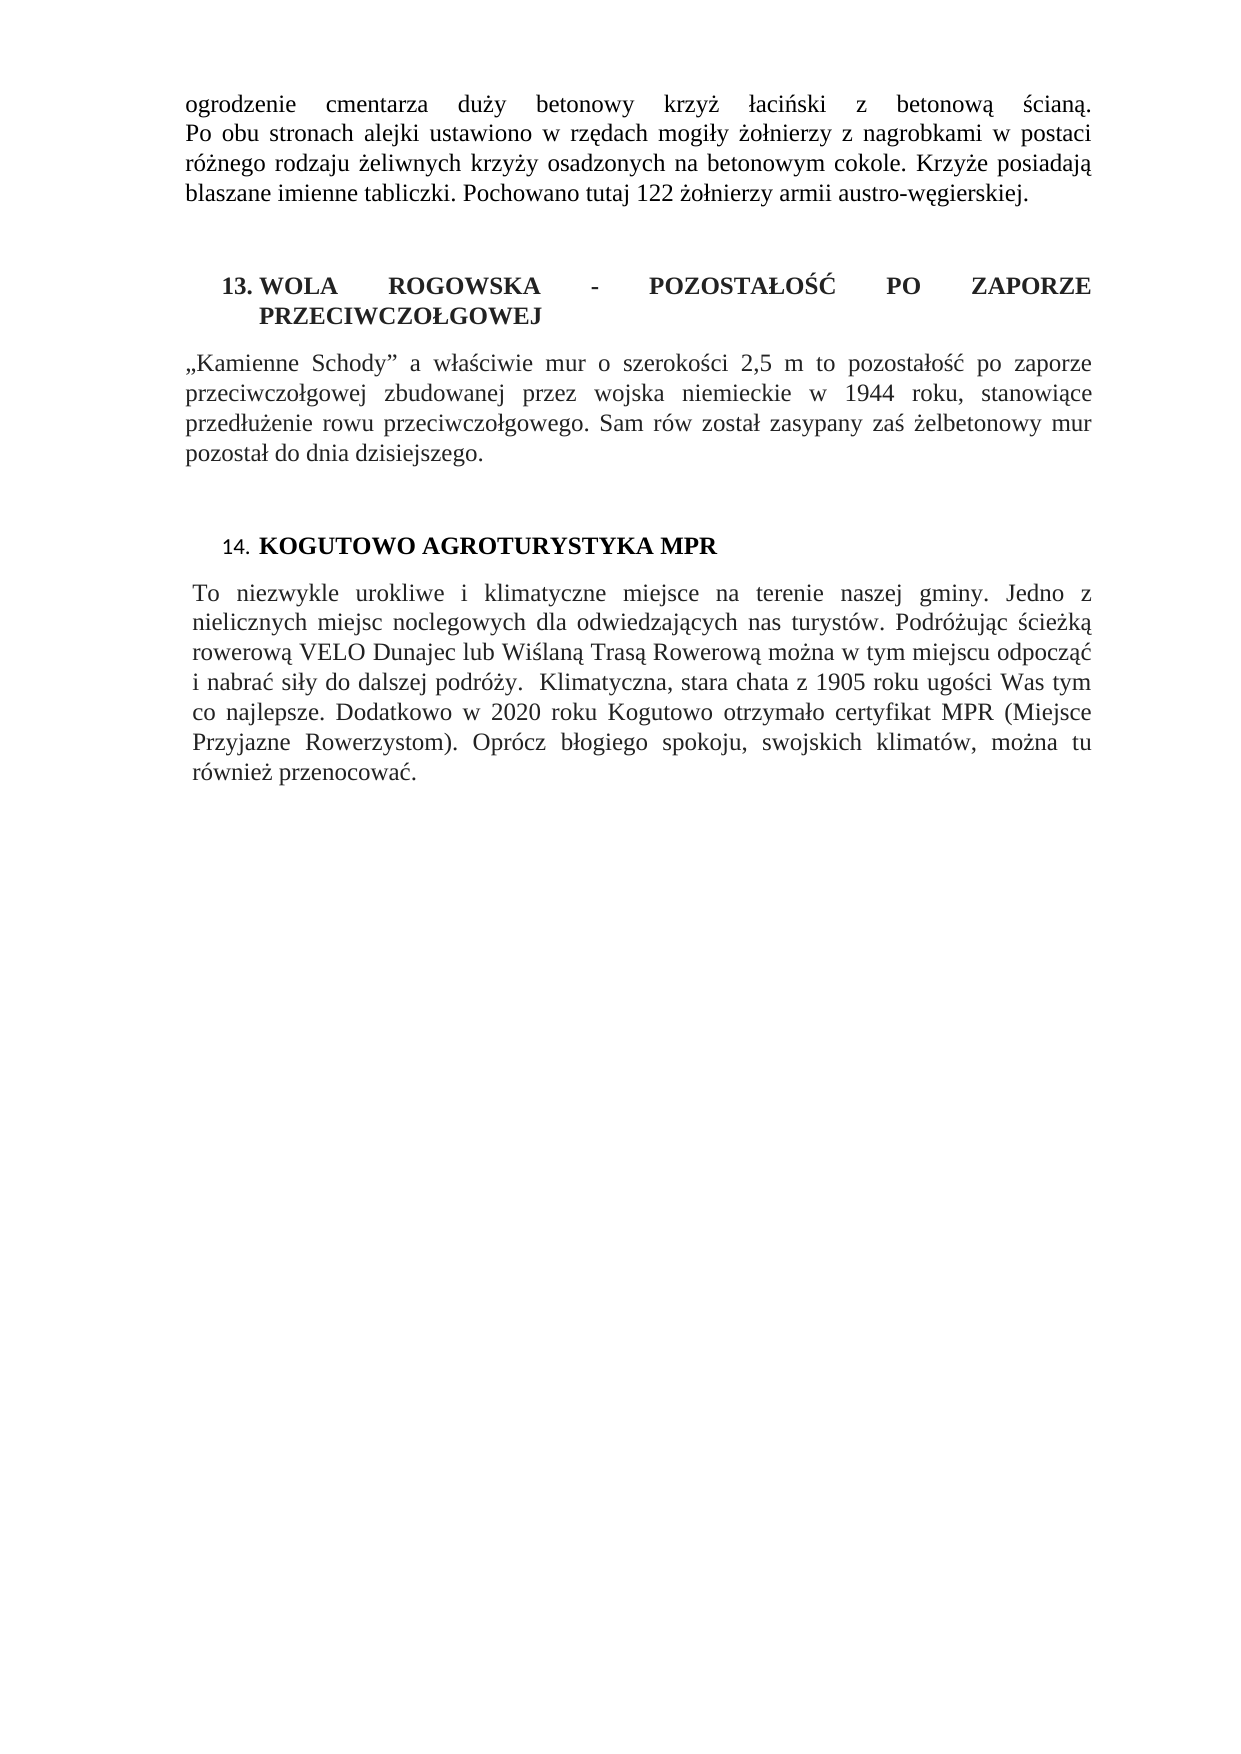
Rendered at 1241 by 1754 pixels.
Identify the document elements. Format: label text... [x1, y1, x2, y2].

list WOLA ROGOWSKA - POZOSTAŁOŚĆ PO ZAPORZE PRZECIWCZOŁGOWEJ [221, 271, 1093, 330]
list KOGUTOWO AGROTURYSTYKA MPR [221, 531, 1093, 560]
text „Kamienne Schody” a właściwie mur o szerokości 2,5 m to pozostałość po zaporze przeciwczołgowej zbudowanej przez wojska niemieckie w 1944 roku, stanowiące przedłużenie rowu przeciwczołgowego. Sam rów został zasypany zaś żelbetonowy mur pozostał do dnia dzisiejszego. [185, 348, 1093, 466]
text To niezwykle urokliwe i klimatyczne miejsce na terenie naszej gminy. Jedno z nielicznych miejsc noclegowych dla odwiedzających nas turystów. Podróżując ścieżką rowerową VELO Dunajec lub Wiślaną Trasą Rowerową można w tym miejscu odpocząć i nabrać siły do dalszej podróży. Klimatyczna, stara chata z 1905 roku ugości Was tym co najlepsze. Dodatkowo w 2020 roku Kogutowo otrzymało certyfikat MPR (Miejsce Przyjazne Rowerzystom). Oprócz błogiego spokoju, swojskich klimatów, można tu również przenocować. [192, 578, 1093, 786]
text ogrodzenie cmentarza duży betonowy krzyż łaciński z betonową ścianą. Po obu stronach alejki ustawiono w rzędach mogiły żołnierzy z nagrobkami w postaci różnego rodzaju żeliwnych krzyży osadzonych na betonowym cokole. Krzyże posiadają blaszane imienne tabliczki. Pochowano tutaj 122 żołnierzy armii austro-węgierskiej. [185, 89, 1093, 207]
